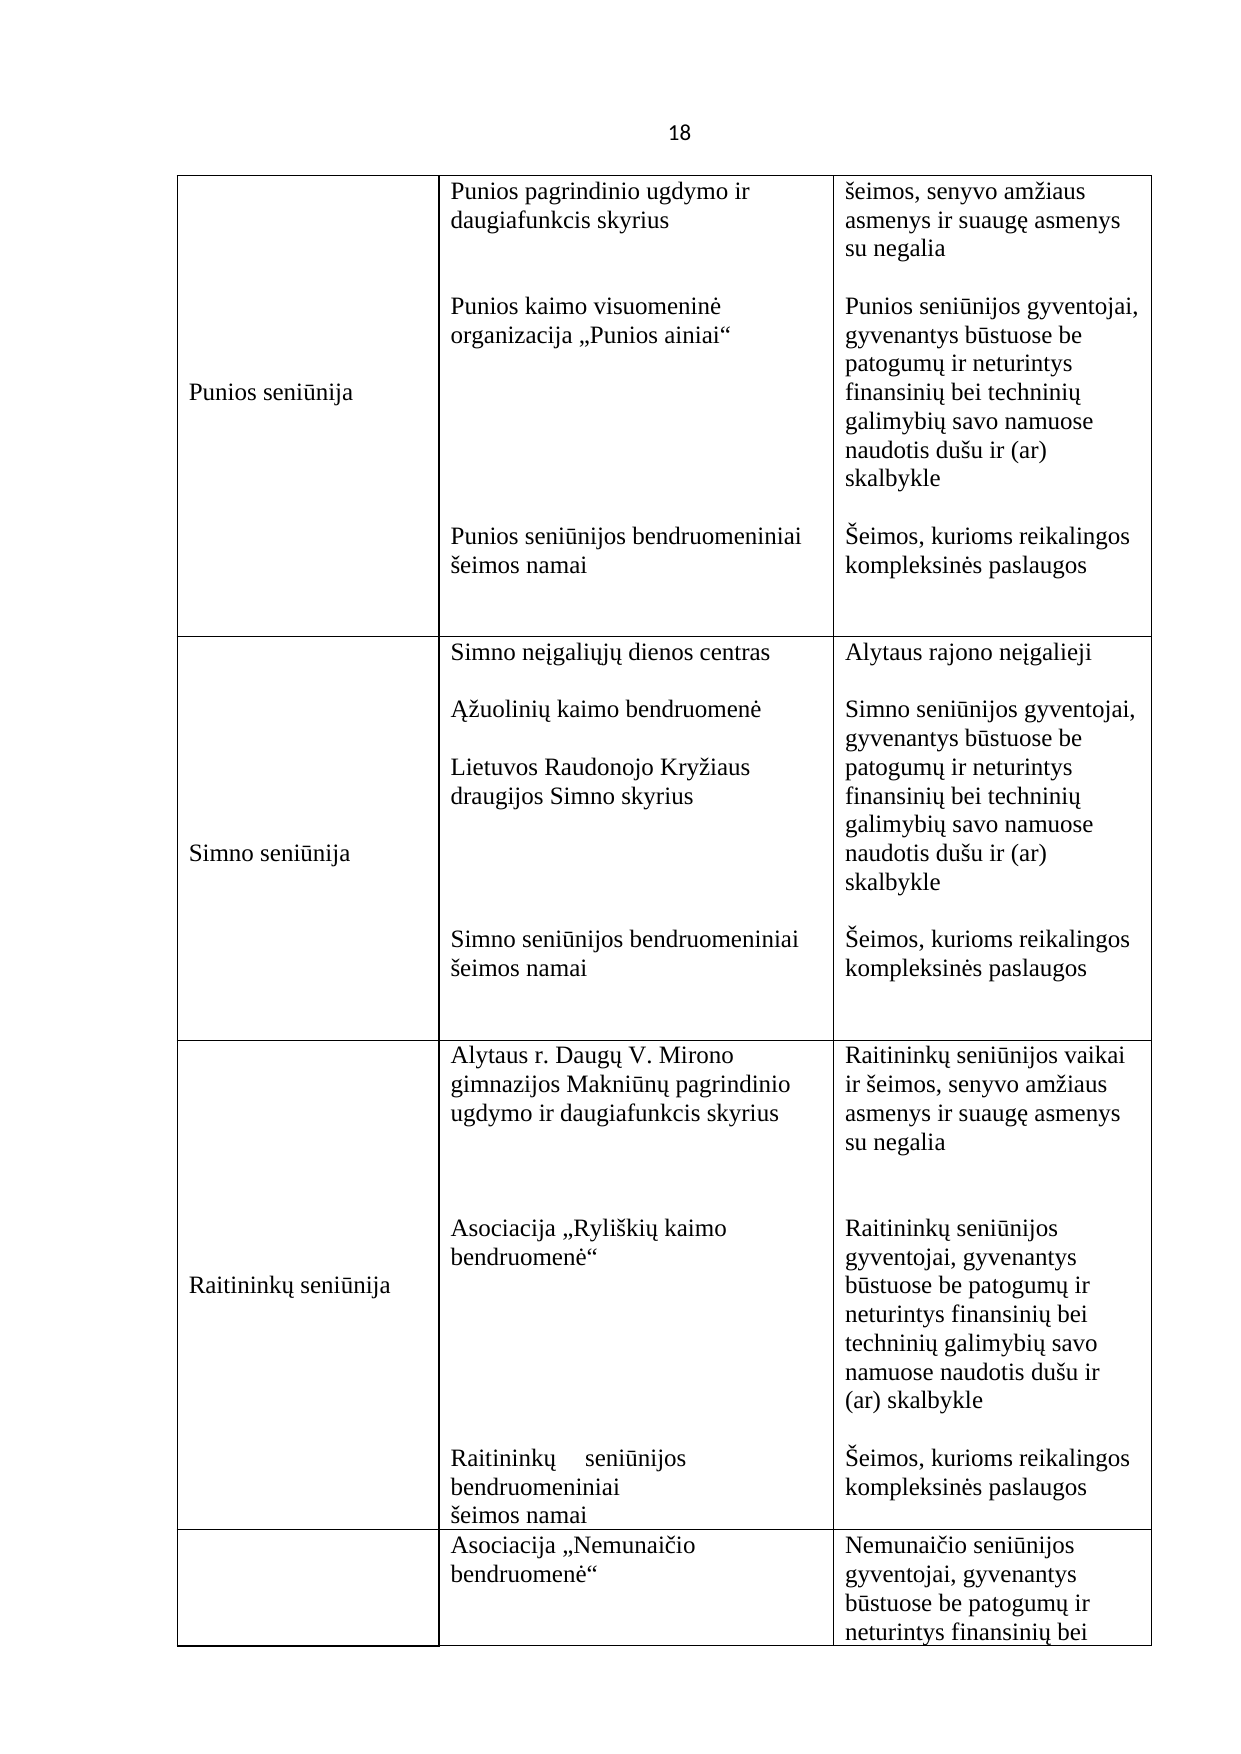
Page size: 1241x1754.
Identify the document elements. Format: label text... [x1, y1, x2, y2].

table_cell Raitininkų seniūnijos vaikai ir šeimos, senyvo amžiaus asmenys ir suaugę asmenys su negalia Raitininkų seniūnijos gyventojai, gyvenantys būstuose be patogumų ir neturintys finansinių bei techninių galimybių savo namuose naudotis dušu ir (ar) skalbykle Šeimos, kurioms reikalingos kompleksinės paslaugos [834, 1041, 1151, 1529]
table_cell Alytaus r. Daugų V. Mirono gimnazijos Makniūnų pagrindinio ugdymo ir daugiafunkcis skyrius Asociacija „Ryliškių kaimo bendruomenė“ Raitininkų seniūnijos bendruomeniniai šeimos namai [440, 1041, 833, 1529]
table_cell [178, 1530, 438, 1645]
table_cell Punios pagrindinio ugdymo ir daugiafunkcis skyrius Punios kaimo visuomeninė organizacija „Punios ainiai“ Punios seniūnijos bendruomeniniai šeimos namai [440, 176, 833, 636]
table_cell Simno seniūnija [178, 637, 438, 1039]
table_cell Nemunaičio seniūnijos gyventojai, gyvenantys būstuose be patogumų ir neturintys finansinių bei [834, 1530, 1151, 1645]
table_cell Simno neįgaliųjų dienos centras Ąžuolinių kaimo bendruomenė Lietuvos Raudonojo Kryžiaus draugijos Simno skyrius Simno seniūnijos bendruomeniniai šeimos namai [440, 637, 833, 1039]
table_cell Punios seniūnija [178, 176, 438, 636]
table_cell Raitininkų seniūnija [178, 1041, 438, 1529]
table_cell šeimos, senyvo amžiaus asmenys ir suaugę asmenys su negalia Punios seniūnijos gyventojai, gyvenantys būstuose be patogumų ir neturintys finansinių bei techninių galimybių savo namuose naudotis dušu ir (ar) skalbykle Šeimos, kurioms reikalingos kompleksinės paslaugos [834, 176, 1151, 636]
table_cell Alytaus rajono neįgalieji Simno seniūnijos gyventojai, gyvenantys būstuose be patogumų ir neturintys finansinių bei techninių galimybių savo namuose naudotis dušu ir (ar) skalbykle Šeimos, kurioms reikalingos kompleksinės paslaugos [834, 637, 1151, 1039]
table_cell Asociacija „Nemunaičio bendruomenė“ [440, 1530, 833, 1645]
